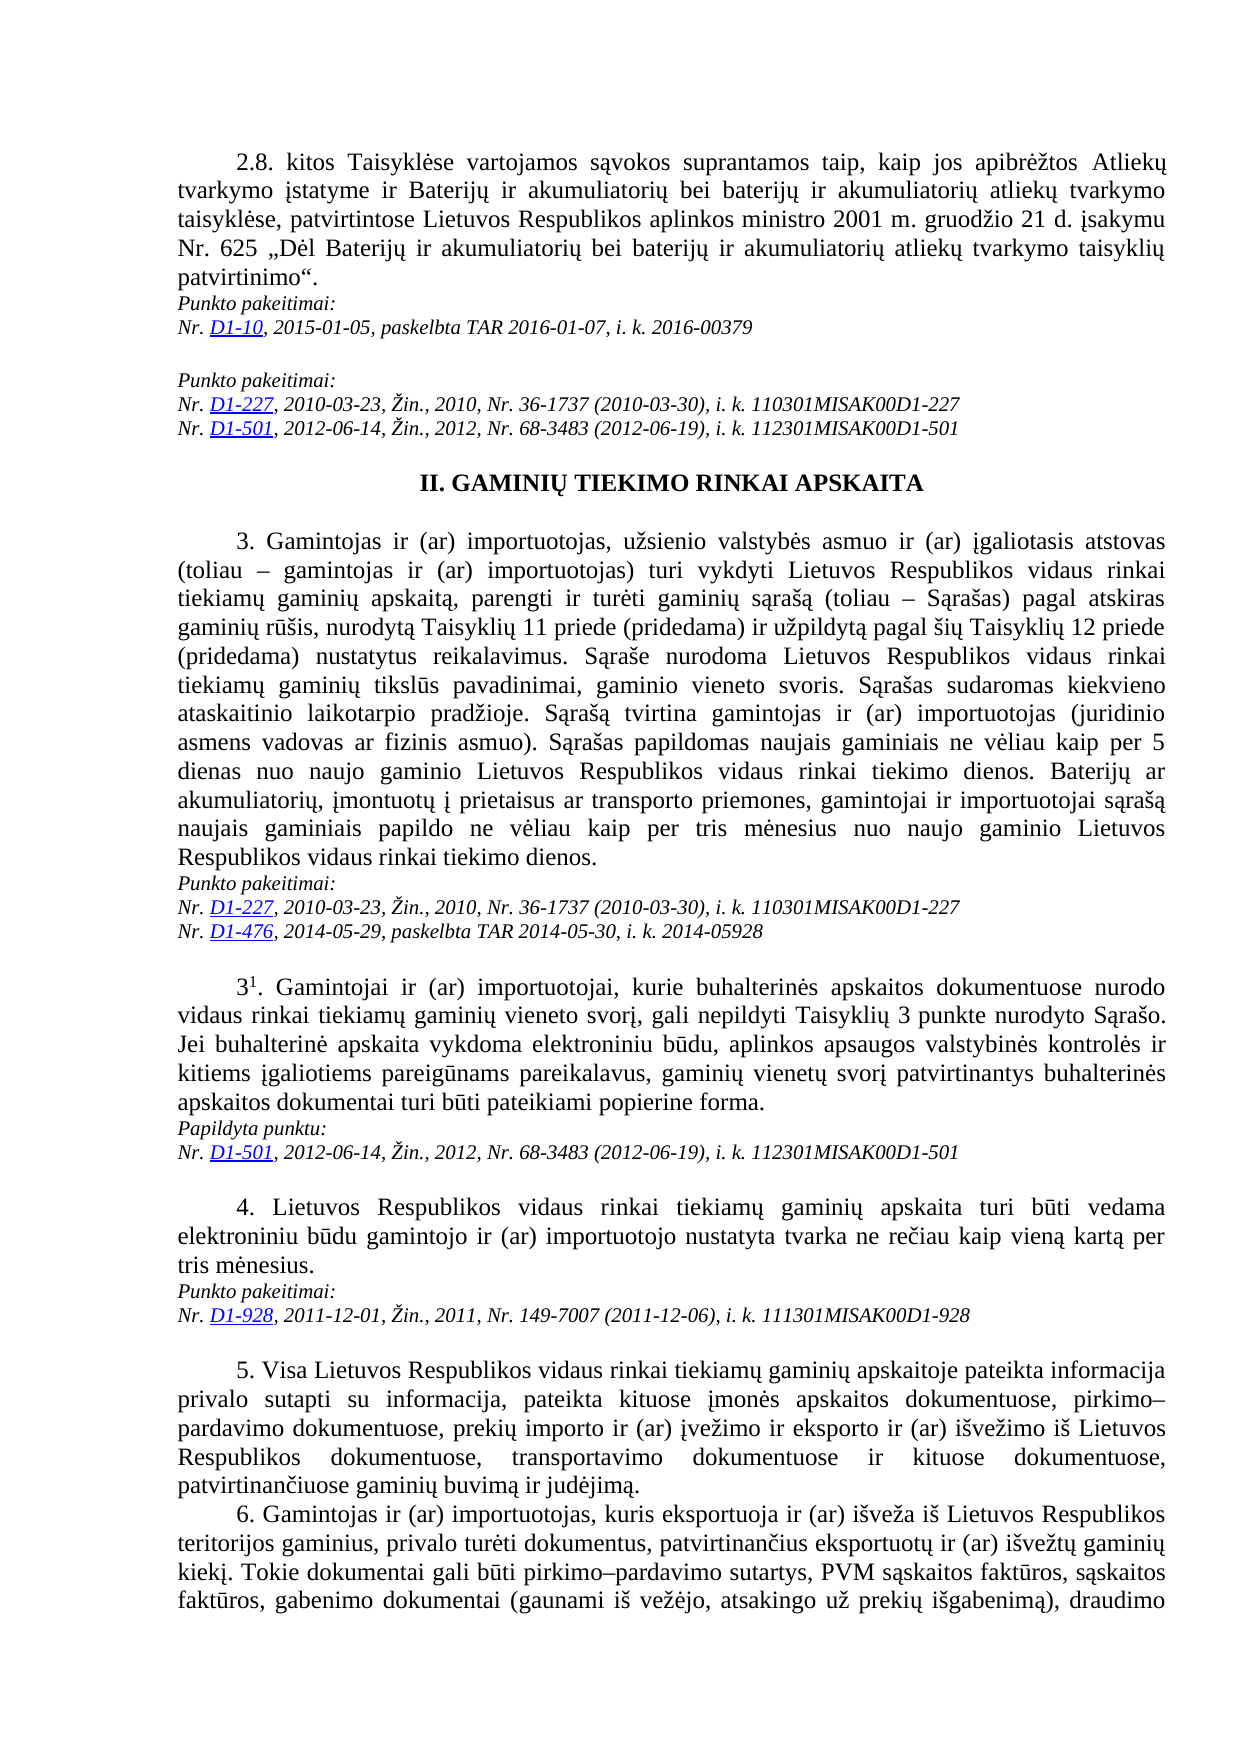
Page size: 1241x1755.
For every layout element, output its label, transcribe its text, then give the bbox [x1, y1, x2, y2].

text II. GAMINIŲ TIEKIMO RINKAI APSKAITA [177, 468, 1166, 497]
text Nr. D1-476, 2014-05-29, paskelbta TAR 2014-05-30, i. k. 2014-05928 [177, 919, 1166, 943]
text Nr. D1-227, 2010-03-23, Žin., 2010, Nr. 36-1737 (2010-03-30), i. k. 110301MISAK00D1-227 [177, 895, 1166, 919]
text 4. Lietuvos Respublikos vidaus rinkai tiekiamų gaminių apskaita turi būti vedama elektroniniu būdu gamintojo ir (ar) importuotojo nustatyta tvarka ne rečiau kaip vieną kartą per tris mėnesius. [177, 1192, 1166, 1279]
text 31. Gamintojai ir (ar) importuotojai, kurie buhalterinės apskaitos dokumentuose nurodo vidaus rinkai tiekiamų gaminių vieneto svorį, gali nepildyti Taisyklių 3 punkte nurodyto Sąrašo. Jei buhalterinė apskaita vykdoma elektroniniu būdu, aplinkos apsaugos valstybinės kontrolės ir kitiems įgaliotiems pareigūnams pareikalavus, gaminių vienetų svorį patvirtinantys buhalterinės apskaitos dokumentai turi būti pateikiami popierine forma. [177, 972, 1166, 1116]
text 6. Gamintojas ir (ar) importuotojas, kuris eksportuoja ir (ar) išveža iš Lietuvos Respublikos teritorijos gaminius, privalo turėti dokumentus, patvirtinančius eksportuotų ir (ar) išvežtų gaminių kiekį. Tokie dokumentai gali būti pirkimo–pardavimo sutartys, PVM sąskaitos faktūros, sąskaitos faktūros, gabenimo dokumentai (gaunami iš vežėjo, atsakingo už prekių išgabenimą), draudimo [177, 1499, 1166, 1614]
text Nr. D1-501, 2012-06-14, Žin., 2012, Nr. 68-3483 (2012-06-19), i. k. 112301MISAK00D1-501 [177, 1140, 1166, 1164]
text Nr. D1-501, 2012-06-14, Žin., 2012, Nr. 68-3483 (2012-06-19), i. k. 112301MISAK00D1-501 [177, 416, 1166, 440]
text Nr. D1-928, 2011-12-01, Žin., 2011, Nr. 149-7007 (2011-12-06), i. k. 111301MISAK00D1-928 [177, 1303, 1166, 1327]
text Nr. D1-10, 2015-01-05, paskelbta TAR 2016-01-07, i. k. 2016-00379 [177, 315, 1166, 339]
text Punkto pakeitimai: [177, 291, 1166, 315]
text Punkto pakeitimai: [177, 1279, 1166, 1303]
text Nr. D1-227, 2010-03-23, Žin., 2010, Nr. 36-1737 (2010-03-30), i. k. 110301MISAK00D1-227 [177, 392, 1166, 416]
text Punkto pakeitimai: [177, 871, 1166, 895]
text 3. Gamintojas ir (ar) importuotojas, užsienio valstybės asmuo ir (ar) įgaliotasis atstovas (toliau – gamintojas ir (ar) importuotojas) turi vykdyti Lietuvos Respublikos vidaus rinkai tiekiamų gaminių apskaitą, parengti ir turėti gaminių sąrašą (toliau – Sąrašas) pagal atskiras gaminių rūšis, nurodytą Taisyklių 11 priede (pridedama) ir užpildytą pagal šių Taisyklių 12 priede (pridedama) nustatytus reikalavimus. Sąraše nurodoma Lietuvos Respublikos vidaus rinkai tiekiamų gaminių tikslūs pavadinimai, gaminio vieneto svoris. Sąrašas sudaromas kiekvieno ataskaitinio laikotarpio pradžioje. Sąrašą tvirtina gamintojas ir (ar) importuotojas (juridinio asmens vadovas ar fizinis asmuo). Sąrašas papildomas naujais gaminiais ne vėliau kaip per 5 dienas nuo naujo gaminio Lietuvos Respublikos vidaus rinkai tiekimo dienos. Baterijų ar akumuliatorių, įmontuotų į prietaisus ar transporto priemones, gamintojai ir importuotojai sąrašą naujais gaminiais papildo ne vėliau kaip per tris mėnesius nuo naujo gaminio Lietuvos Respublikos vidaus rinkai tiekimo dienos. [177, 526, 1166, 871]
text Papildyta punktu: [177, 1116, 1166, 1140]
text Punkto pakeitimai: [177, 367, 1166, 392]
text 2.8. kitos Taisyklėse vartojamos sąvokos suprantamos taip, kaip jos apibrėžtos Atliekų tvarkymo įstatyme ir Baterijų ir akumuliatorių bei baterijų ir akumuliatorių atliekų tvarkymo taisyklėse, patvirtintose Lietuvos Respublikos aplinkos ministro 2001 m. gruodžio 21 d. įsakymu Nr. 625 „Dėl Baterijų ir akumuliatorių bei baterijų ir akumuliatorių atliekų tvarkymo taisyklių patvirtinimo“. [177, 147, 1166, 291]
text 5. Visa Lietuvos Respublikos vidaus rinkai tiekiamų gaminių apskaitoje pateikta informacija privalo sutapti su informacija, pateikta kituose įmonės apskaitos dokumentuose, pirkimo–pardavimo dokumentuose, prekių importo ir (ar) įvežimo ir eksporto ir (ar) išvežimo iš Lietuvos Respublikos dokumentuose, transportavimo dokumentuose ir kituose dokumentuose, patvirtinančiuose gaminių buvimą ir judėjimą. [177, 1356, 1166, 1499]
